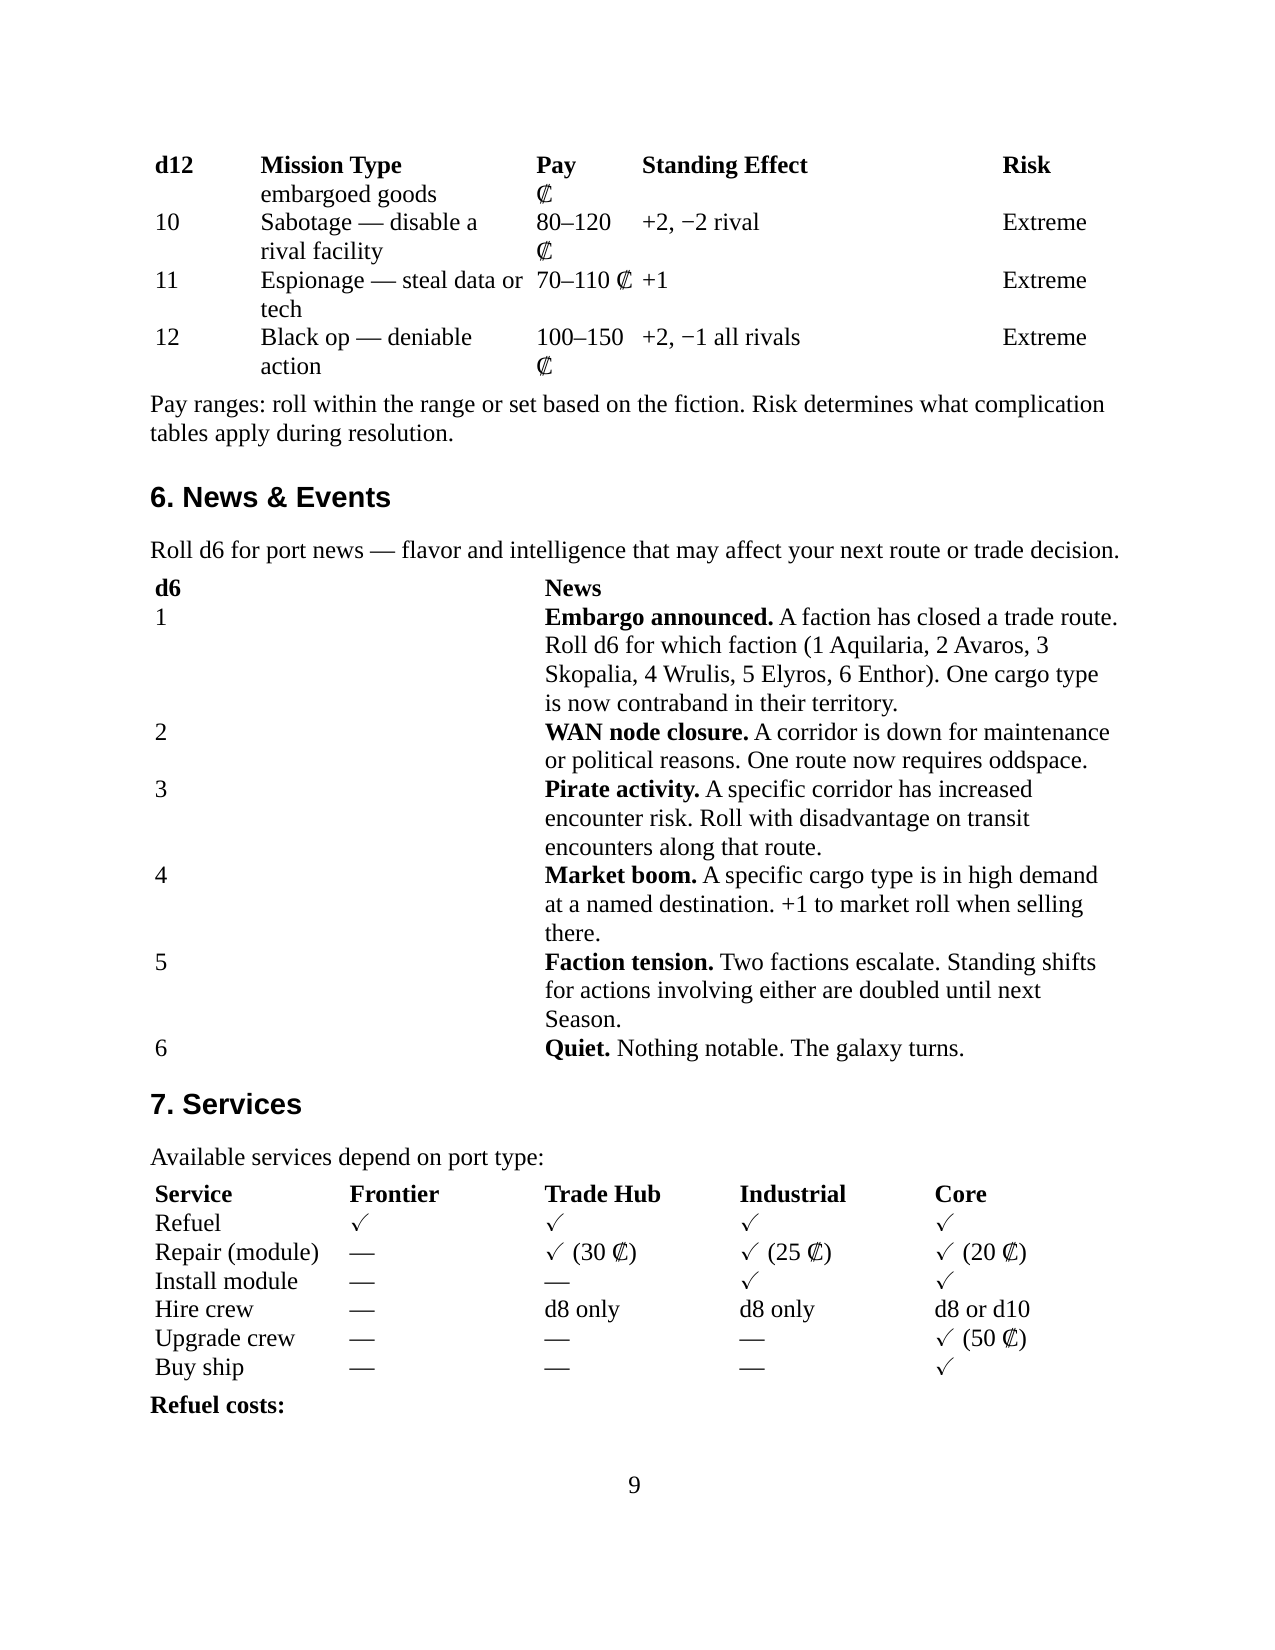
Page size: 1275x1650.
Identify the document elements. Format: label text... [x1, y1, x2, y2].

table_cell [150, 179, 256, 207]
table_cell ✓ (30 ₡) [540, 1237, 735, 1266]
table_cell 5 [150, 947, 540, 1033]
table_cell 80–120 ₡ [531, 208, 637, 265]
table_cell Black op — deniable action [256, 323, 531, 380]
table_cell ✓ [540, 1208, 735, 1237]
table_cell — [735, 1352, 930, 1381]
table_cell Hire crew [150, 1295, 345, 1323]
table_cell Install module [150, 1266, 345, 1294]
table_cell Extreme [998, 265, 1125, 322]
table_cell Extreme [998, 323, 1125, 380]
table_cell 3 [150, 774, 540, 861]
table_cell ₡ [531, 179, 637, 207]
table_cell [998, 179, 1125, 207]
table_cell d8 only [735, 1295, 930, 1323]
table_cell Sabotage — disable a rival facility [256, 208, 531, 265]
table_cell ✓ [930, 1266, 1125, 1294]
text Pay ranges: roll within the range or set based on the fiction. Risk determines what complication tables apply during resolution. [150, 389, 1125, 446]
table_header d12 [150, 150, 256, 179]
table_cell Buy ship [150, 1352, 345, 1381]
table_cell ✓ [930, 1352, 1125, 1381]
text Refuel costs: [150, 1390, 1125, 1418]
table_header Mission Type [256, 150, 531, 179]
table_cell 70–110 ₡ [531, 265, 637, 322]
table_header Trade Hub [540, 1180, 735, 1208]
table_header Industrial [735, 1180, 930, 1208]
text Roll d6 for port news — flavor and intelligence that may affect your next route or trade decision. [150, 535, 1125, 564]
table_cell 6 [150, 1033, 540, 1062]
table_cell +1 [638, 265, 998, 322]
table_cell Espionage — steal data or tech [256, 265, 531, 322]
table_cell +2, −2 rival [638, 208, 998, 265]
table_cell Repair (module) [150, 1237, 345, 1266]
text Available services depend on port type: [150, 1142, 1125, 1171]
table_cell Faction tension. Two factions escalate. Standing shifts for actions involving either are doubled until next Season. [540, 947, 1125, 1033]
table_cell — [345, 1237, 540, 1266]
table_cell Upgrade crew [150, 1323, 345, 1352]
table_header Pay [531, 150, 637, 179]
table_cell ✓ [735, 1266, 930, 1294]
table_cell ✓ [735, 1208, 930, 1237]
table_cell ✓ [930, 1208, 1125, 1237]
table_header Service [150, 1180, 345, 1208]
table_cell embargoed goods [256, 179, 531, 207]
table_cell 10 [150, 208, 256, 265]
table_cell ✓ [345, 1208, 540, 1237]
table_cell 100–150 ₡ [531, 323, 637, 380]
table_cell WAN node closure. A corridor is down for maintenance or political reasons. One route now requires oddspace. [540, 717, 1125, 774]
table_cell — [345, 1323, 540, 1352]
table_cell ✓ (25 ₡) [735, 1237, 930, 1266]
table_cell — [735, 1323, 930, 1352]
table_cell — [345, 1352, 540, 1381]
table_cell 11 [150, 265, 256, 322]
table_cell — [345, 1266, 540, 1294]
table_cell Refuel [150, 1208, 345, 1237]
table_cell — [540, 1323, 735, 1352]
table_cell — [540, 1266, 735, 1294]
table_cell d8 only [540, 1295, 735, 1323]
table_cell d8 or d10 [930, 1295, 1125, 1323]
table_cell ✓ (20 ₡) [930, 1237, 1125, 1266]
table_cell Quiet. Nothing notable. The galaxy turns. [540, 1033, 1125, 1062]
table_cell 12 [150, 323, 256, 380]
table_header Frontier [345, 1180, 540, 1208]
table_cell — [540, 1352, 735, 1381]
table_cell — [345, 1295, 540, 1323]
table_header Risk [998, 150, 1125, 179]
table_header d6 [150, 573, 540, 602]
table_cell Pirate activity. A specific corridor has increased encounter risk. Roll with disadvantage on transit encounters along that route. [540, 774, 1125, 861]
table_header Core [930, 1180, 1125, 1208]
table_cell [638, 179, 998, 207]
table_cell ✓ (50 ₡) [930, 1323, 1125, 1352]
table_cell Embargo announced. A faction has closed a trade route. Roll d6 for which faction (1 Aquilaria, 2 Avaros, 3 Skopalia, 4 Wrulis, 5 Elyros, 6 Enthor). One cargo type is now contraband in their territory. [540, 602, 1125, 717]
subtitle 7. Services [150, 1087, 1125, 1120]
table_cell 2 [150, 717, 540, 774]
table_cell Extreme [998, 208, 1125, 265]
table_cell Market boom. A specific cargo type is in high demand at a named destination. +1 to market roll when selling there. [540, 861, 1125, 947]
table_header Standing Effect [638, 150, 998, 179]
subtitle 6. News & Events [150, 480, 1125, 514]
table_cell +2, −1 all rivals [638, 323, 998, 380]
table_cell 1 [150, 602, 540, 717]
table_header News [540, 573, 1125, 602]
table_cell 4 [150, 861, 540, 947]
